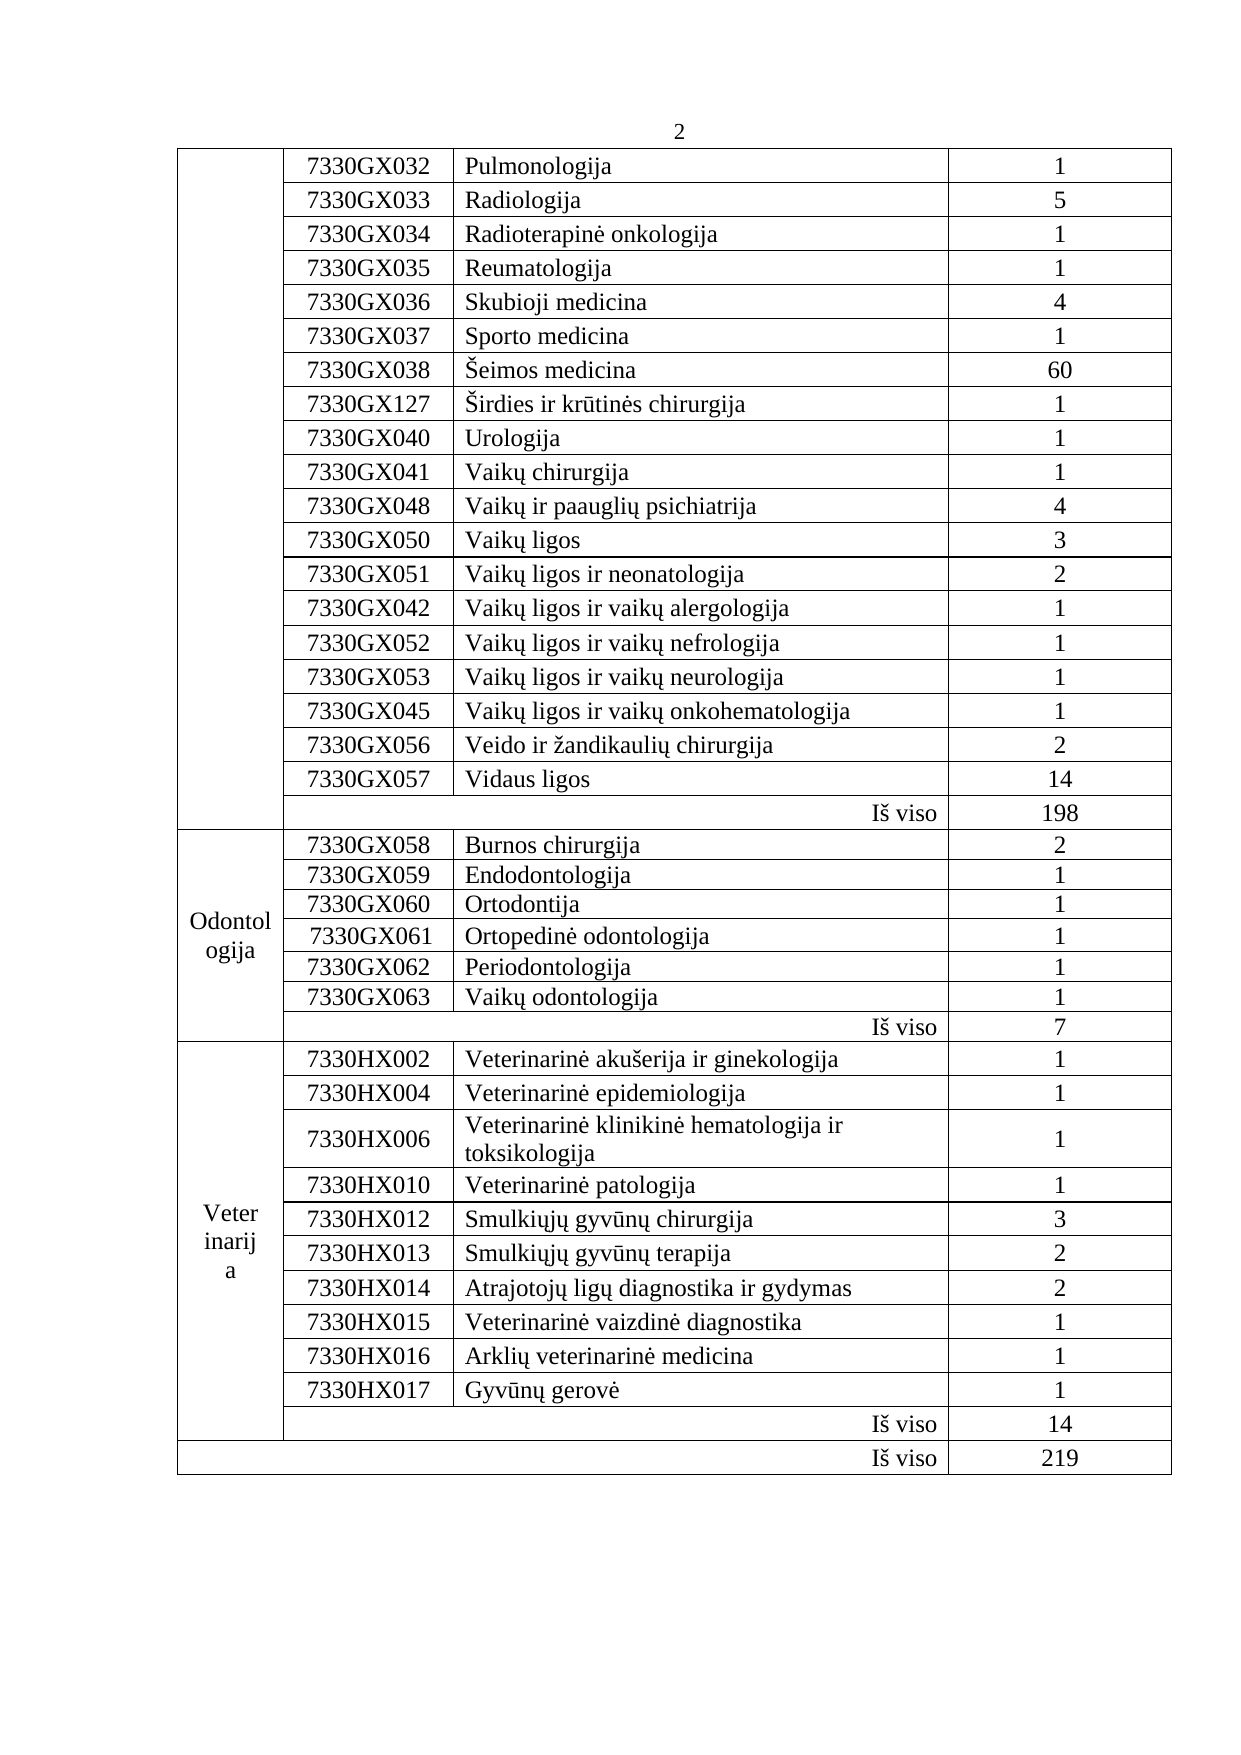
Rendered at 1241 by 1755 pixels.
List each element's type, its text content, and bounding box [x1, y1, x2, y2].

table_cell 1 [949, 591, 1171, 624]
table_cell 7330HX004 [284, 1076, 453, 1109]
table_cell 7330GX041 [284, 455, 453, 488]
table_cell 7330HX006 [284, 1110, 453, 1167]
table_cell 2 [949, 1271, 1171, 1303]
table_cell 7330GX059 [284, 860, 453, 888]
table_cell Vaikų ligos ir vaikų onkohematologija [454, 694, 948, 727]
table_cell Radioterapinė onkologija [454, 217, 948, 250]
table_cell Vaikų ligos ir vaikų nefrologija [454, 626, 948, 658]
table_cell Reumatologija [454, 251, 948, 284]
table_cell [178, 149, 283, 829]
table_cell 7330HX016 [284, 1339, 453, 1372]
table_cell 7330GX048 [284, 489, 453, 522]
table_cell 2 [949, 558, 1171, 590]
table_cell Odontologija [178, 830, 283, 1041]
table_cell 7330HX012 [284, 1203, 453, 1235]
table_cell 4 [949, 489, 1171, 522]
table_cell 1 [949, 1339, 1171, 1372]
table_cell 1 [949, 1373, 1171, 1406]
table_cell 1 [949, 421, 1171, 454]
table_cell 1 [949, 251, 1171, 284]
table_cell Vaikų ligos ir neonatologija [454, 558, 948, 590]
table_cell 5 [949, 183, 1171, 216]
table_cell 1 [949, 982, 1171, 1011]
table_cell 7330GX060 [284, 890, 453, 918]
table_cell 1 [949, 319, 1171, 352]
table_cell Urologija [454, 421, 948, 454]
table_cell Radiologija [454, 183, 948, 216]
table_cell 7330GX037 [284, 319, 453, 352]
table_cell Burnos chirurgija [454, 830, 948, 859]
table_cell 1 [949, 149, 1171, 182]
table_cell Arklių veterinarinė medicina [454, 1339, 948, 1372]
table_cell 7330GX035 [284, 251, 453, 284]
table_cell 7330GX045 [284, 694, 453, 727]
table_cell 1 [949, 919, 1171, 951]
table_cell 1 [949, 1110, 1171, 1167]
table_cell Periodontologija [454, 952, 948, 981]
table_cell Iš viso [284, 1012, 948, 1041]
table_cell Iš viso [284, 796, 948, 829]
table_cell 1 [949, 1042, 1171, 1075]
table_cell 7330GX127 [284, 387, 453, 420]
table_cell Vaikų ligos ir vaikų alergologija [454, 591, 948, 624]
table_cell 1 [949, 455, 1171, 488]
table_cell 7330GX033 [284, 183, 453, 216]
table_cell 219 [949, 1441, 1171, 1474]
table_cell 3 [949, 1203, 1171, 1235]
table_cell 2 [949, 728, 1171, 761]
table_cell Iš viso [178, 1441, 948, 1474]
table_cell 7330GX051 [284, 558, 453, 590]
table_cell 1 [949, 694, 1171, 727]
table_cell Skubioji medicina [454, 285, 948, 318]
table_cell 7330HX015 [284, 1305, 453, 1338]
table_cell 1 [949, 626, 1171, 658]
table_cell Veido ir žandikaulių chirurgija [454, 728, 948, 761]
table_cell 60 [949, 353, 1171, 386]
table_cell Veterinarinė patologija [454, 1168, 948, 1201]
table_cell Veterinarinė klinikinė hematologija ir toksikologija [454, 1110, 948, 1167]
table_cell 7330HX017 [284, 1373, 453, 1406]
table_cell Gyvūnų gerovė [454, 1373, 948, 1406]
table_cell 1 [949, 952, 1171, 981]
table_cell 7330HX014 [284, 1271, 453, 1303]
table_cell 3 [949, 523, 1171, 556]
table_cell Veterinarija [178, 1042, 283, 1440]
table_cell Pulmonologija [454, 149, 948, 182]
table_cell Veterinarinė akušerija ir ginekologija [454, 1042, 948, 1075]
table_cell 7330GX063 [284, 982, 453, 1011]
table_cell 1 [949, 1076, 1171, 1109]
table_cell Iš viso [284, 1407, 948, 1440]
table_cell 14 [949, 762, 1171, 795]
table_cell Veterinarinė epidemiologija [454, 1076, 948, 1109]
table_cell 4 [949, 285, 1171, 318]
table_cell Sporto medicina [454, 319, 948, 352]
table_cell 7330GX062 [284, 952, 453, 981]
table_cell 14 [949, 1407, 1171, 1440]
table_cell Ortodontija [454, 890, 948, 918]
table_cell 7330GX042 [284, 591, 453, 624]
table_cell 7330GX056 [284, 728, 453, 761]
table_cell 7330GX058 [284, 830, 453, 859]
table_cell 7330GX034 [284, 217, 453, 250]
table_cell Vaikų ligos ir vaikų neurologija [454, 660, 948, 693]
table_cell Vaikų ligos [454, 523, 948, 556]
table_cell Vaikų chirurgija [454, 455, 948, 488]
table_cell [442, 919, 453, 951]
table_cell [284, 919, 295, 951]
table_cell 1 [949, 217, 1171, 250]
table_cell 7330GX057 [284, 762, 453, 795]
table_cell Šeimos medicina [454, 353, 948, 386]
table_cell 7330GX050 [284, 523, 453, 556]
table_cell Smulkiųjų gyvūnų terapija [454, 1236, 948, 1269]
table_cell Atrajotojų ligų diagnostika ir gydymas [454, 1271, 948, 1303]
table_cell 7330GX040 [284, 421, 453, 454]
table_header [295, 919, 308, 951]
table_cell 1 [949, 1305, 1171, 1338]
table_cell 7330HX010 [284, 1168, 453, 1201]
table_cell Vaikų odontologija [454, 982, 948, 1011]
table_cell 198 [949, 796, 1171, 829]
table_cell Veterinarinė vaizdinė diagnostika [454, 1305, 948, 1338]
table_cell 2 [949, 830, 1171, 859]
table_cell 7330GX038 [284, 353, 453, 386]
table_cell Ortopedinė odontologija [454, 919, 948, 951]
table_cell 7330GX052 [284, 626, 453, 658]
table_cell Endodontologija [454, 860, 948, 888]
table_cell Smulkiųjų gyvūnų chirurgija [454, 1203, 948, 1235]
table_cell 1 [949, 387, 1171, 420]
table_cell 1 [949, 890, 1171, 918]
table_cell Vaikų ir paauglių psichiatrija [454, 489, 948, 522]
table_cell Vidaus ligos [454, 762, 948, 795]
table_cell 1 [949, 860, 1171, 888]
table_cell Širdies ir krūtinės chirurgija [454, 387, 948, 420]
table_cell 1 [949, 660, 1171, 693]
table_cell 7330HX013 [284, 1236, 453, 1269]
table_cell 7330GX032 [284, 149, 453, 182]
table_cell 7330GX053 [284, 660, 453, 693]
table_cell 2 [949, 1236, 1171, 1269]
table_cell 1 [949, 1168, 1171, 1201]
table_cell 7330GX036 [284, 285, 453, 318]
table_cell 7330HX002 [284, 1042, 453, 1075]
table_header 7330GX061 [308, 919, 442, 951]
table_cell 7 [949, 1012, 1171, 1041]
